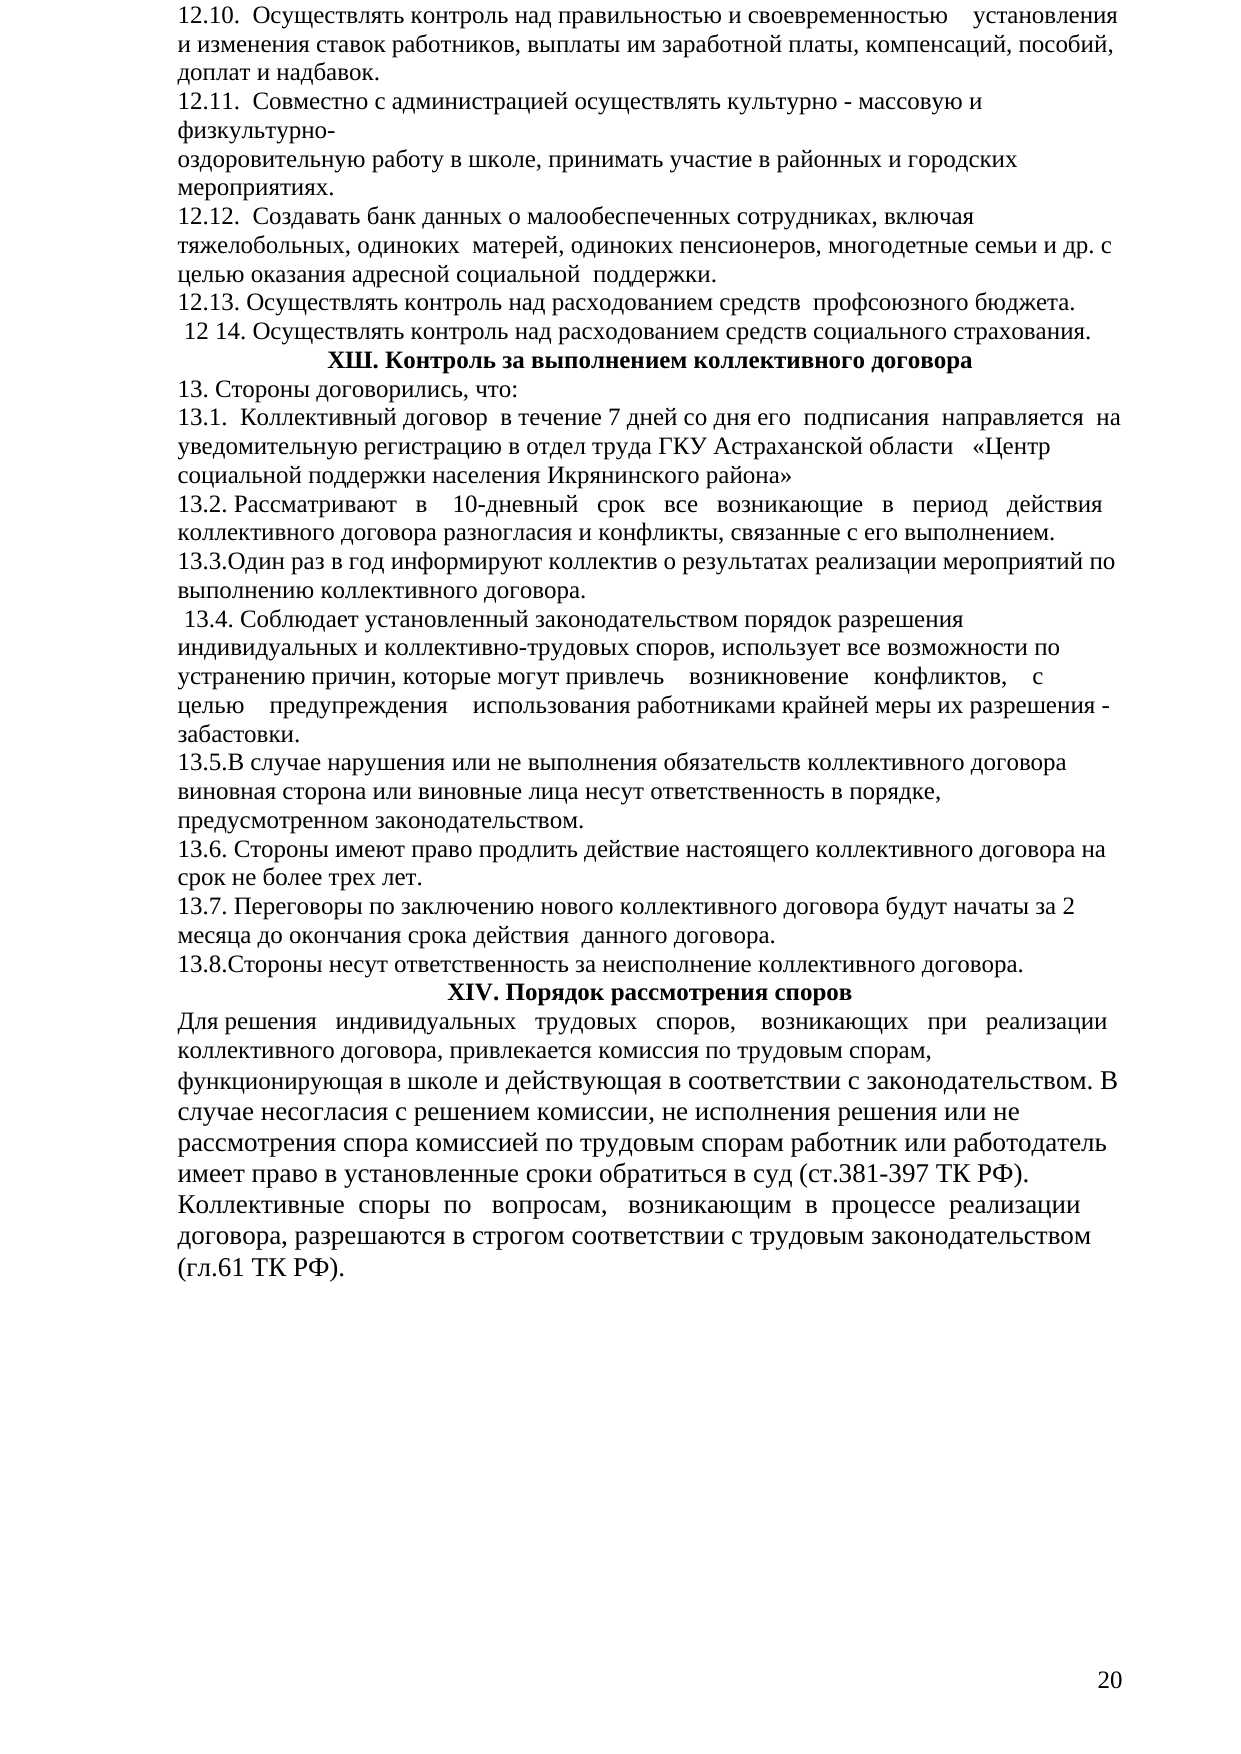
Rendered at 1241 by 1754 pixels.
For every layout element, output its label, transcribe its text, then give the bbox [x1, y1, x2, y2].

text 12.12. Создавать банк данных о малообеспеченных сотрудниках, включая тяжелобольных, одиноких матерей, одиноких пенсионеров, многодетные семьи и др. с целью оказания адресной социальной поддержки. [177, 201, 1122, 287]
text 13.6. Стороны имеют право продлить действие настоящего коллективного договора на срок не более трех лет. [177, 834, 1122, 891]
text 13.1. Коллективный договор в течение 7 дней со дня его подписания направляется на уведомительную регистрацию в отдел труда ГКУ Астраханской области «Центр социальной поддержки населения Икрянинского района» [177, 402, 1122, 489]
text 13.4. Соблюдает установленный законодательством порядок разрешения индивидуальных и коллективно-трудовых споров, использует все возможности по устранению причин, которые могут привлечь возникновение конфликтов, с целью предупреждения использования работниками крайней меры их разрешения - забастовки. [177, 604, 1122, 747]
text 13.7. Переговоры по заключению нового коллективного договора будут начаты за 2 месяца до окончания срока действия данного договора. [177, 891, 1122, 949]
text XIV. Порядок рассмотрения споров [177, 977, 1122, 1006]
text 13. Стороны договорились, что: [177, 374, 1122, 402]
text 12.11. Совместно с администрацией осуществлять культурно - массовую и физкультурно- [177, 86, 1122, 144]
text 12 14. Осуществлять контроль над расходованием средств социального страхования. [177, 316, 1122, 345]
text 12.13. Осуществлять контроль над расходованием средств профсоюзного бюджета. [177, 287, 1122, 316]
text 12.10. Осуществлять контроль над правильностью и своевременностью установления и изменения ставок работников, выплаты им заработной платы, компенсаций, пособий, доплат и надбавок. [177, 0, 1122, 86]
text Коллективные споры по вопросам, возникающим в процессе реализации договора, разрешаются в строгом соответствии с трудовым законодательством (гл.61 ТК РФ). [177, 1188, 1122, 1282]
text 13.2. Рассматривают в 10-дневный срок все возникающие в период действия коллективного договора разногласия и конфликты, связанные с его выполнением. [177, 489, 1122, 546]
text оздоровительную работу в школе, принимать участие в районных и городских мероприятиях. [177, 144, 1122, 201]
text 13.5.В случае нарушения или не выполнения обязательств коллективного договора виновная сторона или виновные лица несут ответственность в порядке, предусмотренном законодательством. [177, 747, 1122, 834]
text 13.8.Стороны несут ответственность за неисполнение коллективного договора. [177, 949, 1122, 977]
text ХШ. Контроль за выполнением коллективного договора [177, 345, 1122, 374]
text Для решения индивидуальных трудовых споров, возникающих при реализации коллективного договора, привлекается комиссия по трудовым спорам, функционирующая в школе и действующая в соответствии с законодательством. В случае несогласия с решением комиссии, не исполнения решения или не рассмотрения спора комиссией по трудовым спорам работник или работодатель имеет право в установленные сроки обратиться в суд (ст.381-397 ТК РФ). [177, 1006, 1122, 1188]
text 13.3.Один раз в год информируют коллектив о результатах реализации мероприятий по выполнению коллективного договора. [177, 546, 1122, 604]
